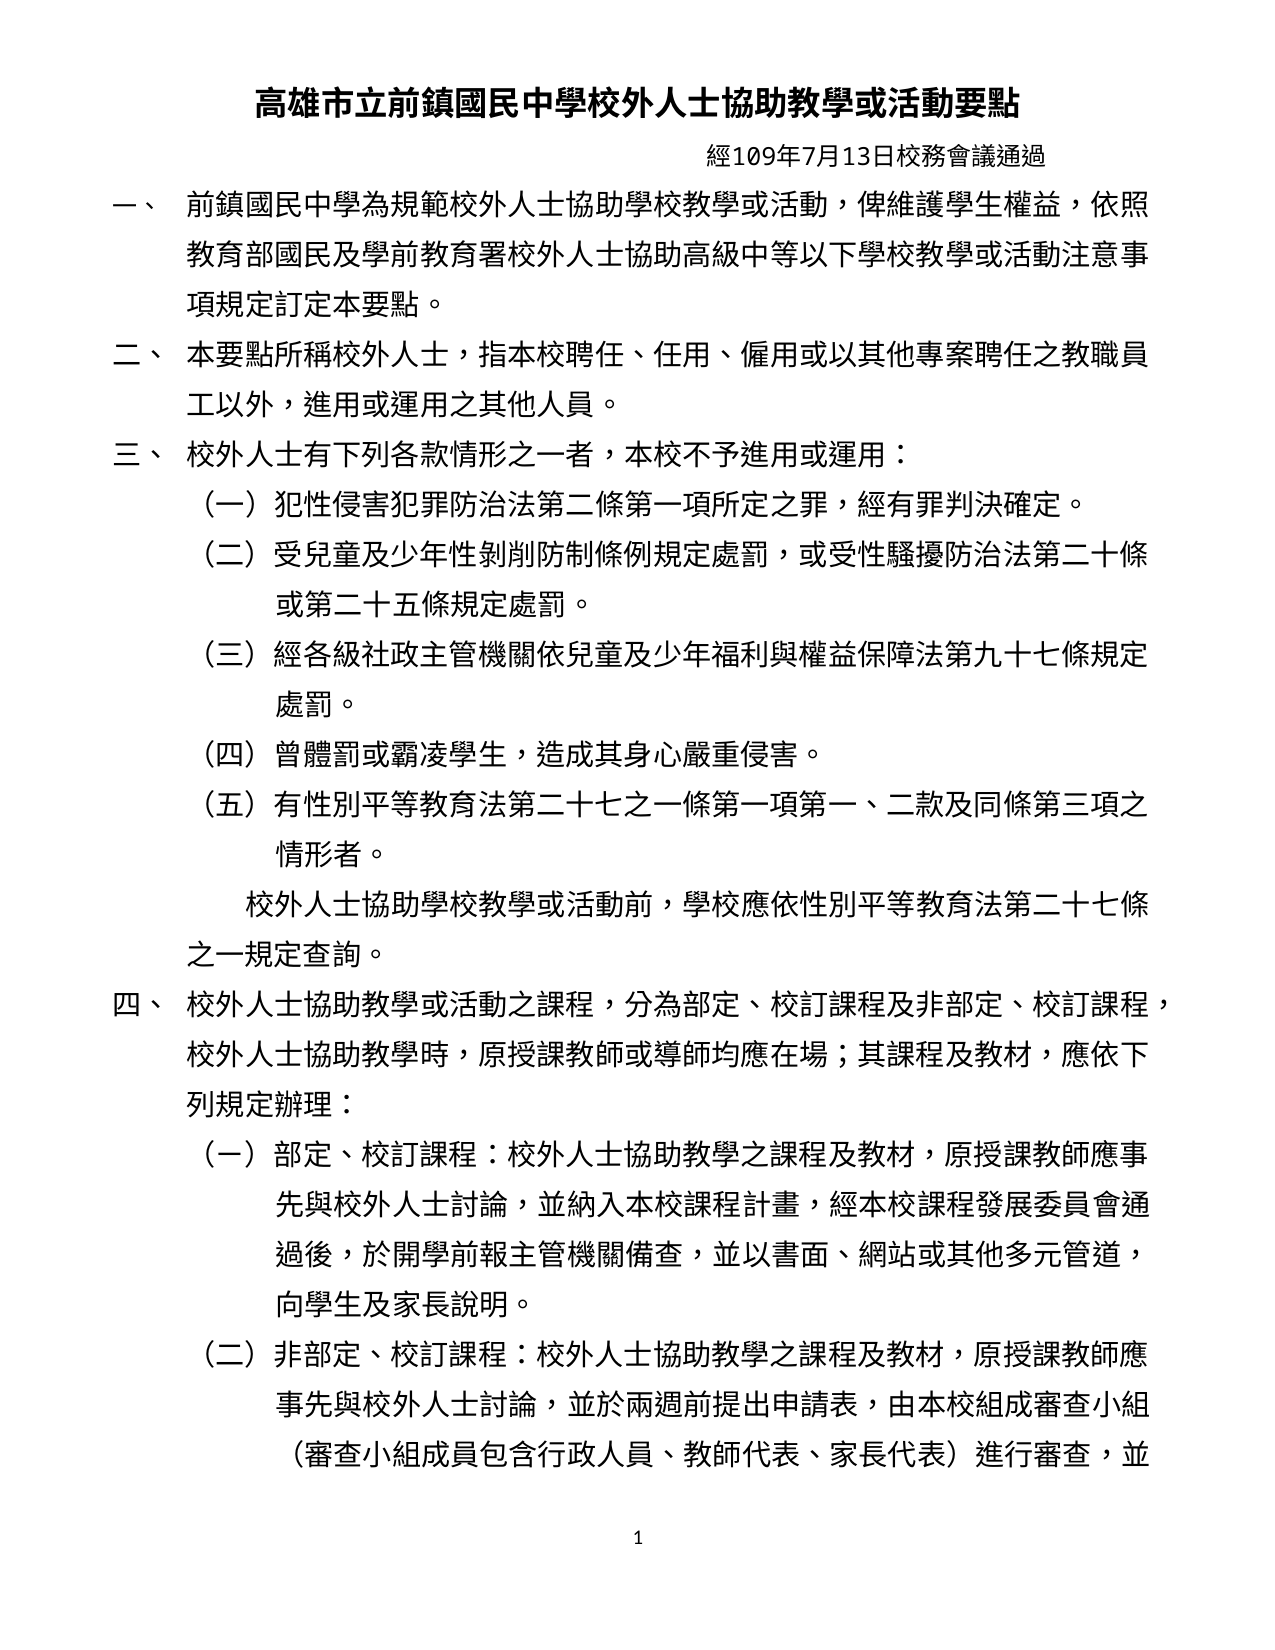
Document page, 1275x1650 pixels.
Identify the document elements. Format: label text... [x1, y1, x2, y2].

text （三）經各級社政主管機關依兒童及少年福利與權益保障法第九十七條規定處罰。 [186, 625, 1162, 725]
list 本要點所稱校外人士，指本校聘任、任用、僱用或以其他專案聘任之教職員工以外，進用或運用之其他人員。 [112, 325, 1162, 425]
text （五）有性別平等教育法第二十七之一條第一項第一、二款及同條第三項之情形者。 [186, 775, 1162, 875]
text （二）非部定、校訂課程：校外人士協助教學之課程及教材，原授課教師應事先與校外人士討論，並於兩週前提出申請表，由本校組成審查小組（審查小組成員包含行政人員、教師代表、家長代表）進行審查，並 [186, 1325, 1162, 1475]
text （四）曾體罰或霸凌學生，造成其身心嚴重侵害。 [186, 725, 1162, 775]
text （二）受兒童及少年性剝削防制條例規定處罰，或受性騷擾防治法第二十條或第二十五條規定處罰。 [186, 525, 1162, 625]
text 校外人士協助學校教學或活動前，學校應依性別平等教育法第二十七條之一規定查詢。 [186, 875, 1162, 975]
text （ㄧ）部定、校訂課程：校外人士協助教學之課程及教材，原授課教師應事先與校外人士討論，並納入本校課程計畫，經本校課程發展委員會通過後，於開學前報主管機關備查，並以書面、網站或其他多元管道，向學生及家長說明。 [186, 1125, 1162, 1325]
text 高雄市立前鎮國民中學校外人士協助教學或活動要點 [112, 75, 1162, 125]
list 校外人士有下列各款情形之一者，本校不予進用或運用： [112, 425, 1162, 475]
list 校外人士協助教學或活動之課程，分為部定、校訂課程及非部定、校訂課程，校外人士協助教學時，原授課教師或導師均應在場；其課程及教材，應依下列規定辦理： [112, 975, 1162, 1125]
list 前鎮國民中學為規範校外人士協助學校教學或活動，俾維護學生權益，依照教育部國民及學前教育署校外人士協助高級中等以下學校教學或活動注意事項規定訂定本要點。 [112, 175, 1162, 325]
text （一）犯性侵害犯罪防治法第二條第一項所定之罪，經有罪判決確定。 [186, 475, 1162, 525]
text 經109年7月13日校務會議通過 [186, 125, 1046, 175]
